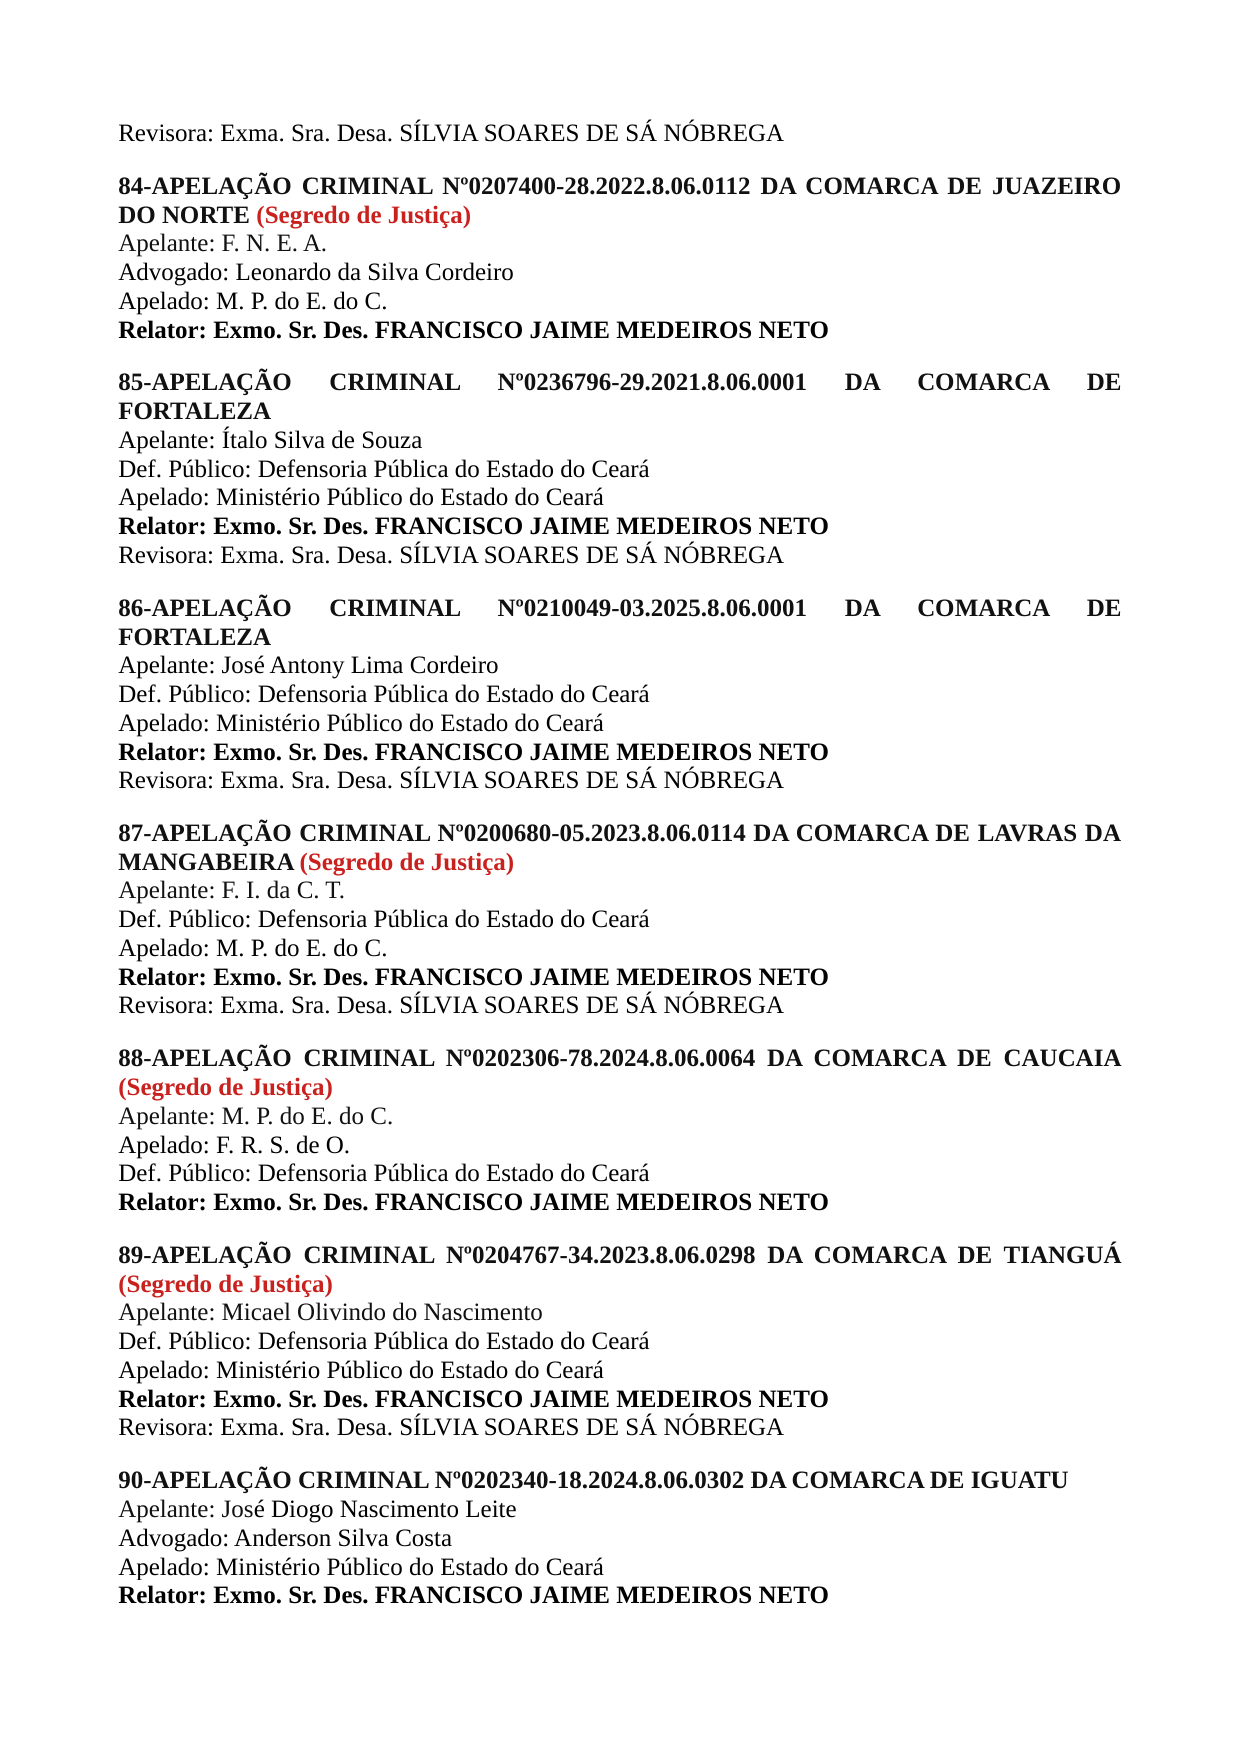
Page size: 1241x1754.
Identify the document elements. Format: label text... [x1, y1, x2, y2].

text 86-APELAÇÃO CRIMINAL Nº0210049-03.2025.8.06.0001 DA COMARCA DE FORTALEZA [118, 593, 1122, 650]
text Relator: Exmo. Sr. Des. FRANCISCO JAIME MEDEIROS NETO [118, 1187, 1122, 1216]
text 89-APELAÇÃO CRIMINAL Nº0204767-34.2023.8.06.0298 DA COMARCA DE TIANGUÁ (Segredo de Justiça) [118, 1240, 1122, 1297]
text Apelado: M. P. do E. do C. [118, 286, 1122, 315]
text Apelante: Micael Olivindo do Nascimento [118, 1297, 1122, 1326]
text Revisora: Exma. Sra. Desa. SÍLVIA SOARES DE SÁ NÓBREGA [118, 118, 1122, 147]
text Def. Público: Defensoria Pública do Estado do Ceará [118, 904, 1122, 933]
text Revisora: Exma. Sra. Desa. SÍLVIA SOARES DE SÁ NÓBREGA [118, 765, 1122, 794]
text Def. Público: Defensoria Pública do Estado do Ceará [118, 1326, 1122, 1355]
text 85-APELAÇÃO CRIMINAL Nº0236796-29.2021.8.06.0001 DA COMARCA DE FORTALEZA [118, 367, 1122, 425]
text Relator: Exmo. Sr. Des. FRANCISCO JAIME MEDEIROS NETO [118, 1580, 1122, 1609]
text Advogado: Anderson Silva Costa [118, 1523, 1122, 1552]
text Relator: Exmo. Sr. Des. FRANCISCO JAIME MEDEIROS NETO [118, 737, 1122, 765]
text Apelado: Ministério Público do Estado do Ceará [118, 482, 1122, 511]
text Revisora: Exma. Sra. Desa. SÍLVIA SOARES DE SÁ NÓBREGA [118, 540, 1122, 569]
text Apelante: F. N. E. A. [118, 228, 1122, 257]
text Apelado: M. P. do E. do C. [118, 933, 1122, 962]
text Apelado: F. R. S. de O. [118, 1130, 1122, 1158]
text Revisora: Exma. Sra. Desa. SÍLVIA SOARES DE SÁ NÓBREGA [118, 991, 1122, 1019]
text Revisora: Exma. Sra. Desa. SÍLVIA SOARES DE SÁ NÓBREGA [118, 1412, 1122, 1441]
text 90-APELAÇÃO CRIMINAL Nº0202340-18.2024.8.06.0302 DA COMARCA DE IGUATU [118, 1465, 1122, 1494]
text Relator: Exmo. Sr. Des. FRANCISCO JAIME MEDEIROS NETO [118, 962, 1122, 991]
text 84-APELAÇÃO CRIMINAL Nº0207400-28.2022.8.06.0112 DA COMARCA DE JUAZEIRO DO NORTE (Segredo de Justiça) [118, 171, 1122, 228]
text Apelante: José Antony Lima Cordeiro [118, 650, 1122, 679]
text 88-APELAÇÃO CRIMINAL Nº0202306-78.2024.8.06.0064 DA COMARCA DE CAUCAIA (Segredo de Justiça) [118, 1043, 1122, 1101]
text Relator: Exmo. Sr. Des. FRANCISCO JAIME MEDEIROS NETO [118, 511, 1122, 540]
text Def. Público: Defensoria Pública do Estado do Ceará [118, 454, 1122, 482]
text Apelante: M. P. do E. do C. [118, 1101, 1122, 1130]
text Apelado: Ministério Público do Estado do Ceará [118, 1552, 1122, 1580]
text Apelado: Ministério Público do Estado do Ceará [118, 708, 1122, 737]
text Def. Público: Defensoria Pública do Estado do Ceará [118, 1158, 1122, 1187]
text Apelado: Ministério Público do Estado do Ceará [118, 1355, 1122, 1384]
text Relator: Exmo. Sr. Des. FRANCISCO JAIME MEDEIROS NETO [118, 1384, 1122, 1412]
text Apelante: Ítalo Silva de Souza [118, 425, 1122, 454]
text Apelante: José Diogo Nascimento Leite [118, 1494, 1122, 1523]
text Advogado: Leonardo da Silva Cordeiro [118, 257, 1122, 286]
text Def. Público: Defensoria Pública do Estado do Ceará [118, 679, 1122, 708]
text Apelante: F. I. da C. T. [118, 876, 1122, 904]
text 87-APELAÇÃO CRIMINAL Nº0200680-05.2023.8.06.0114 DA COMARCA DE LAVRAS DA MANGABEIRA (Segredo de Justiça) [118, 818, 1122, 876]
text Relator: Exmo. Sr. Des. FRANCISCO JAIME MEDEIROS NETO [118, 315, 1122, 343]
